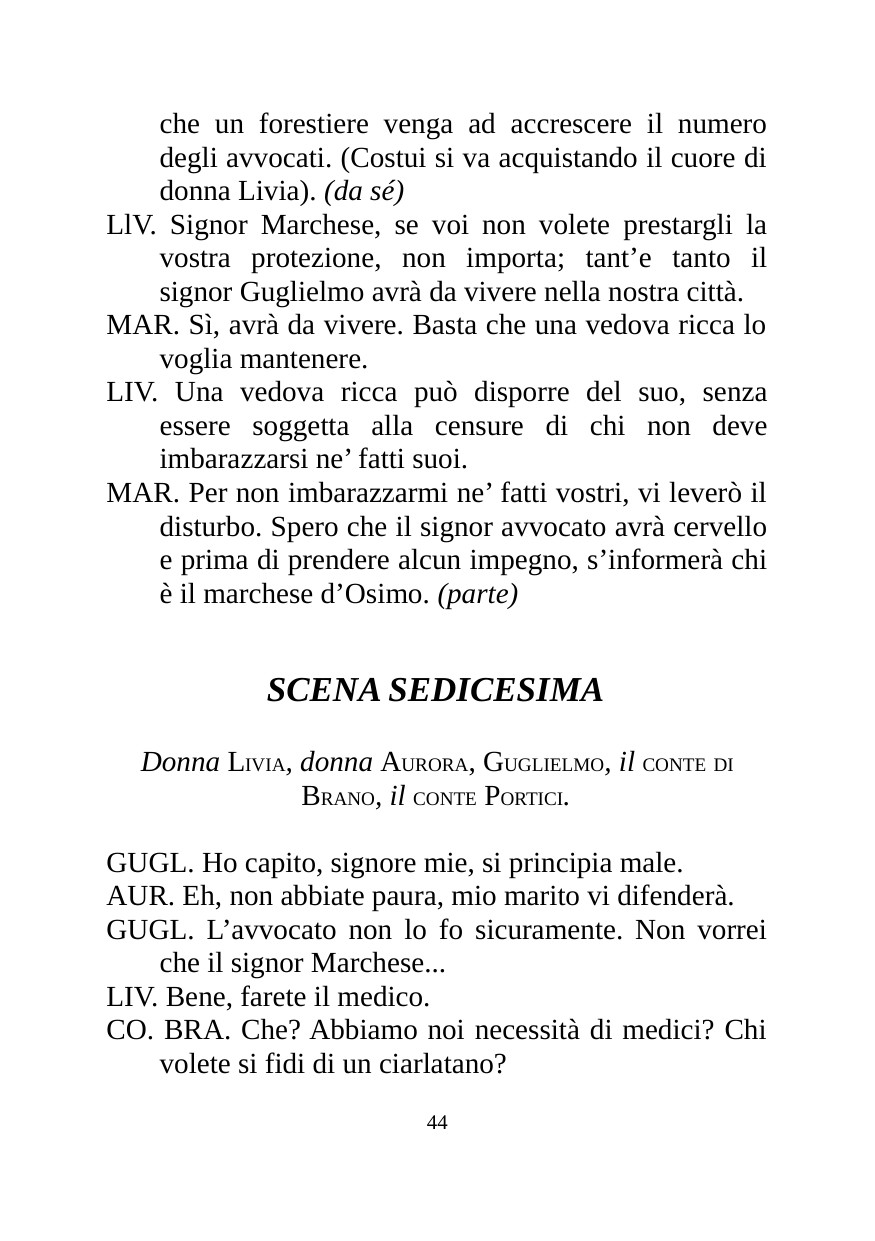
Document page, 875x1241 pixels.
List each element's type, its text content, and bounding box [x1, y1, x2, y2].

text LIV. Bene, farete il medico. [106, 979, 768, 1012]
subtitle SCENA SEDICESIMA [106, 668, 768, 709]
text Donna Livia, donna Aurora, Guglielmo, il conte di Brano, il conte Portici. [106, 744, 768, 811]
text LIV. Una vedova ricca può disporre del suo, senza essere soggetta alla censure di chi non deve imbarazzarsi ne’ fatti suoi. [106, 374, 768, 475]
text GUGL. L’avvocato non lo fo sicuramente. Non vorrei che il signor Marchese... [106, 912, 768, 979]
text CO. BRA. Che? Abbiamo noi necessità di medici? Chi volete si fidi di un ciarlatano? [106, 1012, 768, 1079]
text MAR. Sì, avrà da vivere. Basta che una vedova ricca lo voglia mantenere. [106, 307, 768, 374]
text che un forestiere venga ad accrescere il numero degli avvocati. (Costui si va acquistando il cuore di donna Livia). (da sé) [106, 106, 768, 207]
text GUGL. Ho capito, signore mie, si principia male. [106, 845, 768, 878]
text MAR. Per non imbarazzarmi ne’ fatti vostri, vi leverò il disturbo. Spero che il signor avvocato avrà cervello e prima di prendere alcun impegno, s’informerà chi è il marchese d’Osimo. (parte) [106, 475, 768, 609]
text LlV. Signor Marchese, se voi non volete prestargli la vostra protezione, non importa; tant’e tanto il signor Guglielmo avrà da vivere nella nostra città. [106, 207, 768, 307]
text AUR. Eh, non abbiate paura, mio marito vi difenderà. [106, 878, 768, 912]
